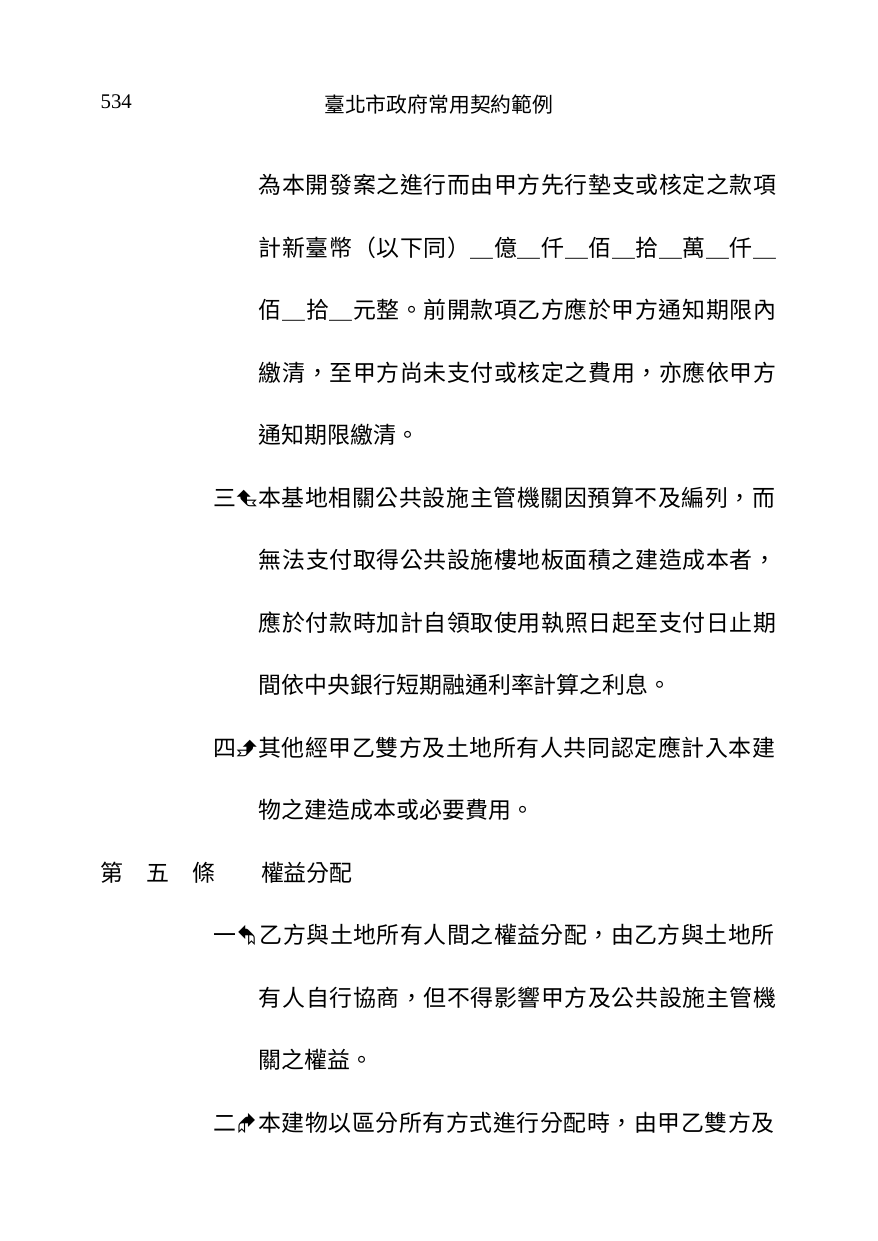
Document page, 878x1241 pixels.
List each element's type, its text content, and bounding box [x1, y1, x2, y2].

text 第 五 條 權益分配 [100, 829, 777, 892]
text 一乙方與土地所有人間之權益分配，由乙方與土地所有人自行協商，但不得影響甲方及公共設施主管機關之權益。 [213, 892, 777, 1079]
text 為本開發案之進行而由甲方先行墊支或核定之款項計新臺幣（以下同）＿億＿仟＿佰＿拾＿萬＿仟＿佰＿拾＿元整。前開款項乙方應於甲方通知期限內繳清，至甲方尚未支付或核定之費用，亦應依甲方通知期限繳清。 [213, 142, 777, 454]
text 二本建物以區分所有方式進行分配時，由甲乙雙方及土地所有人依議定分配比值及各樓層區位之價值計算得分配之價值後，進行選定本建物之區位及面積，並作成協議書或分配紀錄；土地則依實際分得建物樓地板面積占全部建築物總樓地板面積（含捷運設施面積）之比例分別共有持分本開發基地。 [213, 1079, 777, 1142]
text 四其他經甲乙雙方及土地所有人共同認定應計入本建物之建造成本或必要費用。 [213, 704, 777, 829]
text 三本基地相關公共設施主管機關因預算不及編列，而無法支付取得公共設施樓地板面積之建造成本者，應於付款時加計自領取使用執照日起至支付日止期間依中央銀行短期融通利率計算之利息。 [213, 454, 777, 704]
